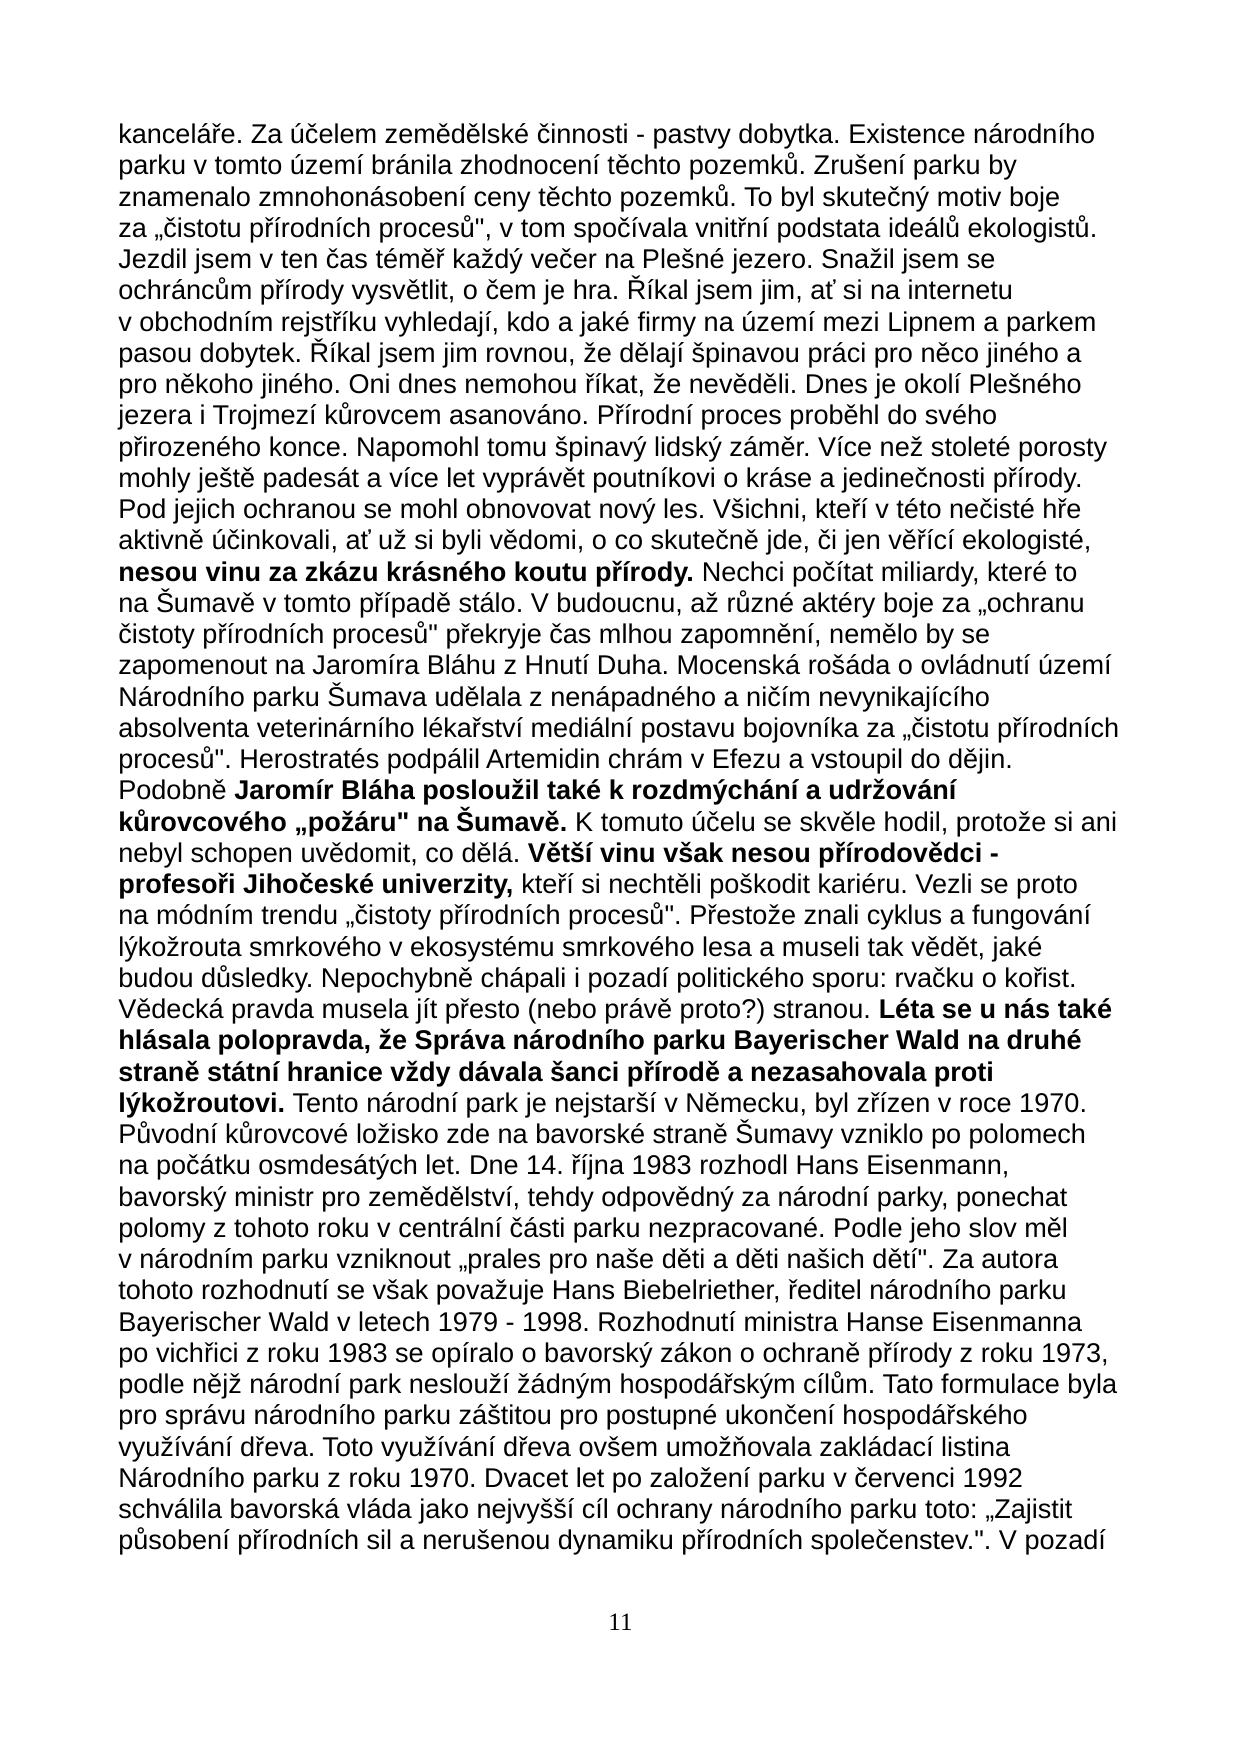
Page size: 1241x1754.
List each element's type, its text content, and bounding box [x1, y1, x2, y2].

text kanceláře. Za účelem zemědělské činnosti - pastvy dobytka. Existence národního parku v tomto území bránila zhodnocení těchto pozemků. Zrušení parku by znamenalo zmnohonásobení ceny těchto pozemků. To byl skutečný motiv boje za „čistotu přírodních procesů", v tom spočívala vnitřní podstata ideálů ekologistů. Jezdil jsem v ten čas téměř každý večer na Plešné jezero. Snažil jsem se ochráncům přírody vysvětlit, o čem je hra. Říkal jsem jim, ať si na internetu v obchodním rejstříku vyhledají, kdo a jaké firmy na území mezi Lipnem a parkem pasou dobytek. Říkal jsem jim rovnou, že dělají špinavou práci pro něco jiného a pro někoho jiného. Oni dnes nemohou říkat, že nevěděli. Dnes je okolí Plešného jezera i Trojmezí kůrovcem asanováno. Přírodní proces proběhl do svého přirozeného konce. Napomohl tomu špinavý lidský záměr. Více než stoleté porosty mohly ještě padesát a více let vyprávět poutníkovi o kráse a jedinečnosti přírody. Pod jejich ochranou se mohl obnovovat nový les. Všichni, kteří v této nečisté hře aktivně účinkovali, ať už si byli vědomi, o co skutečně jde, či jen věřící ekologisté, nesou vinu za zkázu krásného koutu přírody. Nechci počítat miliardy, které to na Šumavě v tomto případě stálo. V budoucnu, až různé aktéry boje za „ochranu čistoty přírodních procesů" překryje čas mlhou zapomnění, nemělo by se zapomenout na Jaromíra Bláhu z Hnutí Duha. Mocenská rošáda o ovládnutí území Národního parku Šumava udělala z nenápadného a ničím nevynikajícího absolventa veterinárního lékařství mediální postavu bojovníka za „čistotu přírodních procesů". Herostratés podpálil Artemidin chrám v Efezu a vstoupil do dějin. Podobně Jaromír Bláha posloužil také k rozdmýchání a udržování kůrovcového „požáru" na Šumavě. K tomuto účelu se skvěle hodil, protože si ani nebyl schopen uvědomit, co dělá. Větší vinu však nesou přírodovědci - profesoři Jihočeské univerzity, kteří si nechtěli poškodit kariéru. Vezli se proto na módním trendu „čistoty přírodních procesů". Přestože znali cyklus a fungování lýkožrouta smrkového v ekosystému smrkového lesa a museli tak vědět, jaké budou důsledky. Nepochybně chápali i pozadí politického sporu: rvačku o kořist. Vědecká pravda musela jít přesto (nebo právě proto?) stranou. Léta se u nás také hlásala polopravda, že Správa národního parku Bayerischer Wald na druhé straně státní hranice vždy dávala šanci přírodě a nezasahovala proti lýkožroutovi. Tento národní park je nejstarší v Německu, byl zřízen v roce 1970. Původní kůrovcové ložisko zde na bavorské straně Šumavy vzniklo po polomech na počátku osmdesátých let. Dne 14. října 1983 rozhodl Hans Eisenmann, bavorský ministr pro zemědělství, tehdy odpovědný za národní parky, ponechat polomy z tohoto roku v centrální části parku nezpracované. Podle jeho slov měl v národním parku vzniknout „prales pro naše děti a děti našich dětí". Za autora tohoto rozhodnutí se však považuje Hans Biebelriether, ředitel národního parku Bayerischer Wald v letech 1979 - 1998. Rozhodnutí ministra Hanse Eisenmanna po vichřici z roku 1983 se opíralo o bavorský zákon o ochraně přírody z roku 1973, podle nějž národní park neslouží žádným hospodářským cílům. Tato formulace byla pro správu národního parku záštitou pro postupné ukončení hospodářského využívání dřeva. Toto využívání dřeva ovšem umožňovala zakládací listina Národního parku z roku 1970. Dvacet let po založení parku v červenci 1992 schválila bavorská vláda jako nejvyšší cíl ochrany národního parku toto: „Zajistit působení přírodních sil a nerušenou dynamiku přírodních společenstev.". V pozadí [118, 118, 1122, 1556]
